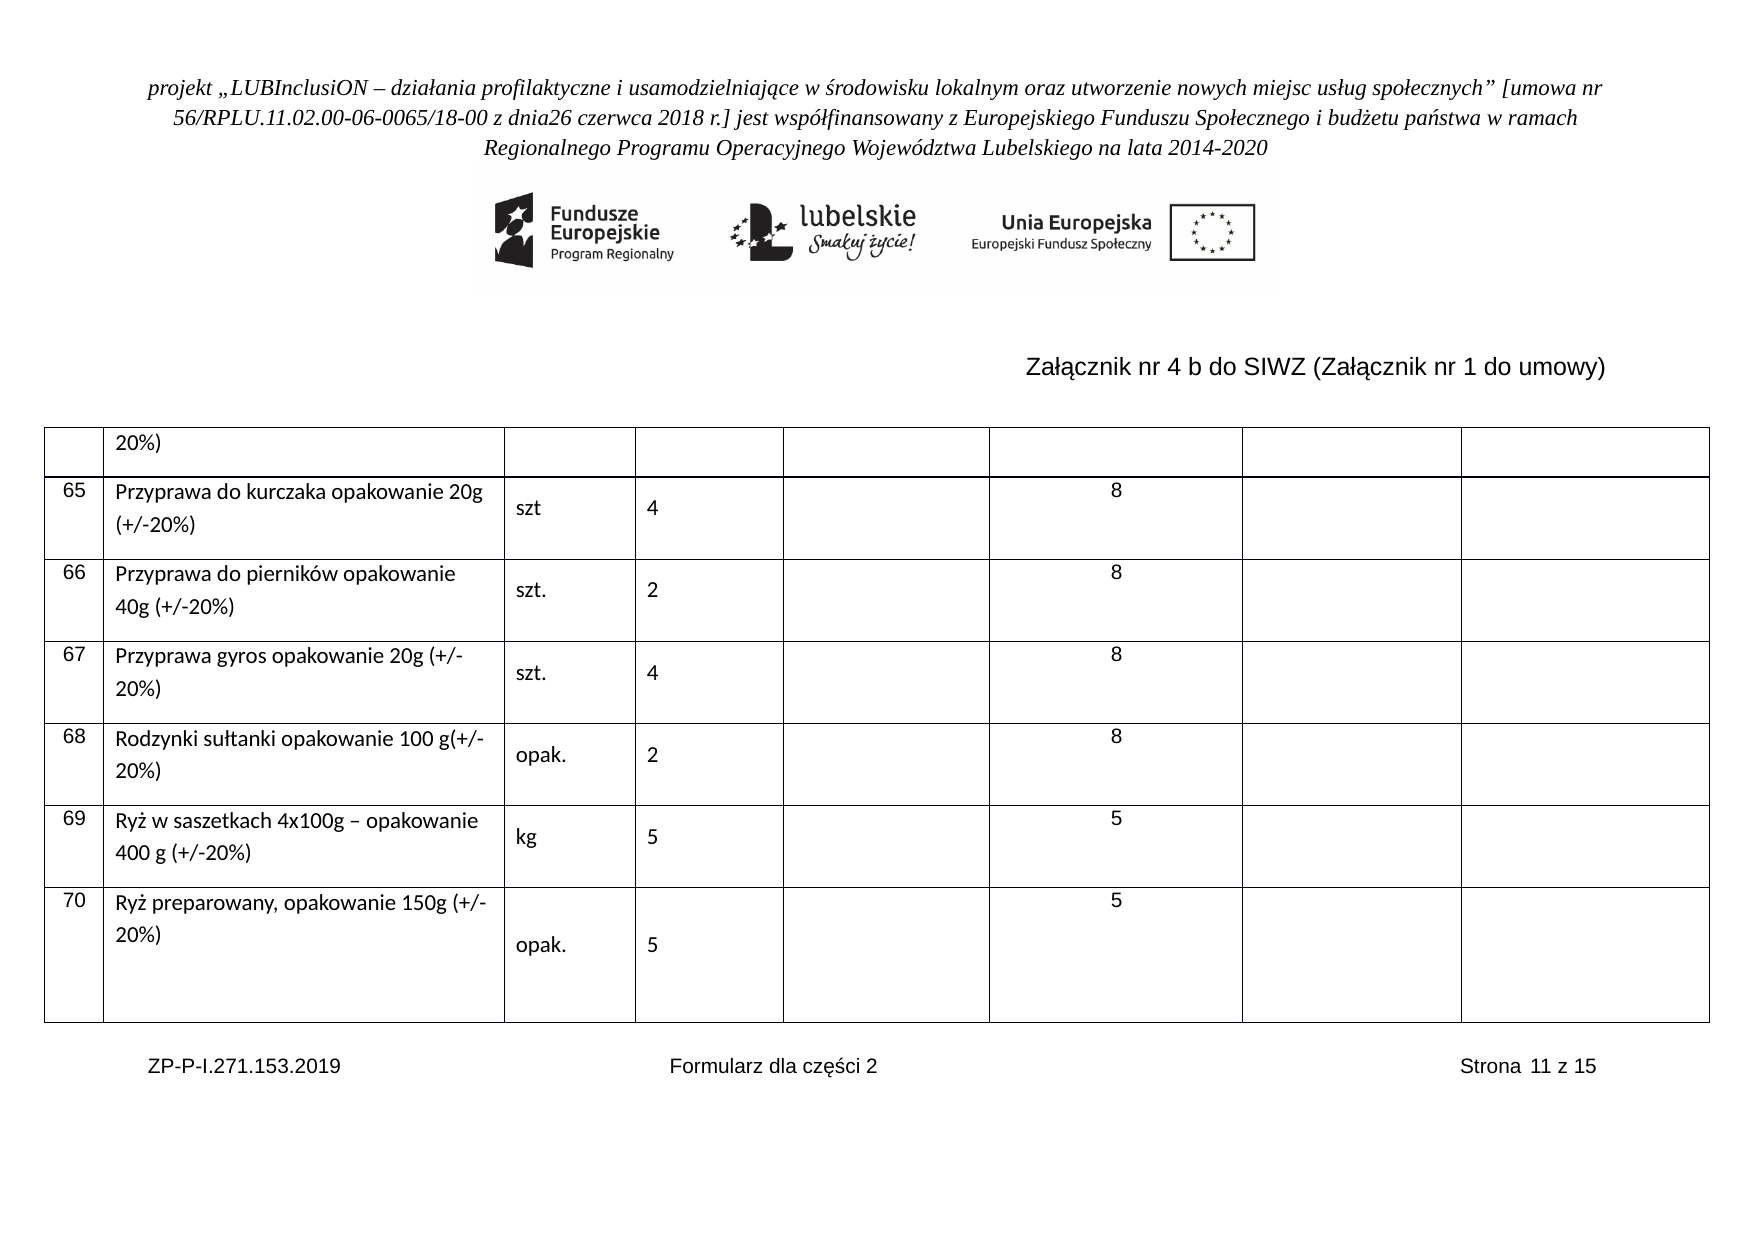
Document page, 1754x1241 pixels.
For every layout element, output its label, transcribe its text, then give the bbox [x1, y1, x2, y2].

table_cell [784, 428, 989, 476]
table_cell 2 [636, 724, 783, 805]
table_cell [1243, 724, 1461, 805]
table_cell Ryż w saszetkach 4x100g – opakowanie 400 g (+/-20%) [104, 806, 504, 887]
table_cell Przyprawa gyros opakowanie 20g (+/-20%) [104, 642, 504, 723]
table_cell [784, 806, 989, 887]
table_cell opak. [505, 888, 635, 1022]
table_cell 4 [636, 642, 783, 723]
table_cell [1462, 888, 1709, 1022]
table_cell 68 [45, 724, 103, 805]
table_cell [636, 428, 783, 476]
table_cell [1462, 642, 1709, 723]
table_cell 69 [45, 806, 103, 887]
table_cell [1243, 428, 1461, 476]
table_cell [1243, 806, 1461, 887]
table_cell Przyprawa do pierników opakowanie 40g (+/-20%) [104, 560, 504, 641]
table_cell szt [505, 478, 635, 558]
table_cell 65 [45, 478, 103, 558]
table_cell szt. [505, 642, 635, 723]
table_cell [1243, 642, 1461, 723]
table_cell [1243, 478, 1461, 558]
table_cell [784, 642, 989, 723]
picture [474, 164, 1275, 294]
table_cell [990, 428, 1242, 476]
table_cell [784, 560, 989, 641]
table_cell [784, 888, 989, 1022]
table_cell 5 [636, 888, 783, 1022]
table_cell [784, 724, 989, 805]
table_cell [1462, 428, 1709, 476]
table_cell [1462, 806, 1709, 887]
table_cell 5 [990, 888, 1242, 1022]
table_cell szt. [505, 560, 635, 641]
table_cell 8 [990, 560, 1242, 641]
table_cell kg [505, 806, 635, 887]
table_cell 5 [990, 806, 1242, 887]
table_cell [1243, 888, 1461, 1022]
table_cell 66 [45, 560, 103, 641]
table_cell 70 [45, 888, 103, 1022]
table_cell 8 [990, 724, 1242, 805]
table_cell [45, 428, 103, 476]
table_cell [505, 428, 635, 476]
table_cell [1462, 478, 1709, 558]
table_cell Przyprawa do kurczaka opakowanie 20g (+/-20%) [104, 478, 504, 558]
table_cell 20%) [104, 428, 504, 476]
table_cell [1462, 560, 1709, 641]
table_cell Rodzynki sułtanki opakowanie 100 g(+/-20%) [104, 724, 504, 805]
table_cell 8 [990, 478, 1242, 558]
table_cell 5 [636, 806, 783, 887]
table_cell 2 [636, 560, 783, 641]
table_cell [784, 478, 989, 558]
table_cell opak. [505, 724, 635, 805]
table_cell 67 [45, 642, 103, 723]
table_cell [1462, 724, 1709, 805]
table_cell [1243, 560, 1461, 641]
table_cell 8 [990, 642, 1242, 723]
table_cell Ryż preparowany, opakowanie 150g (+/-20%) [104, 888, 504, 1022]
table_cell 4 [636, 478, 783, 558]
